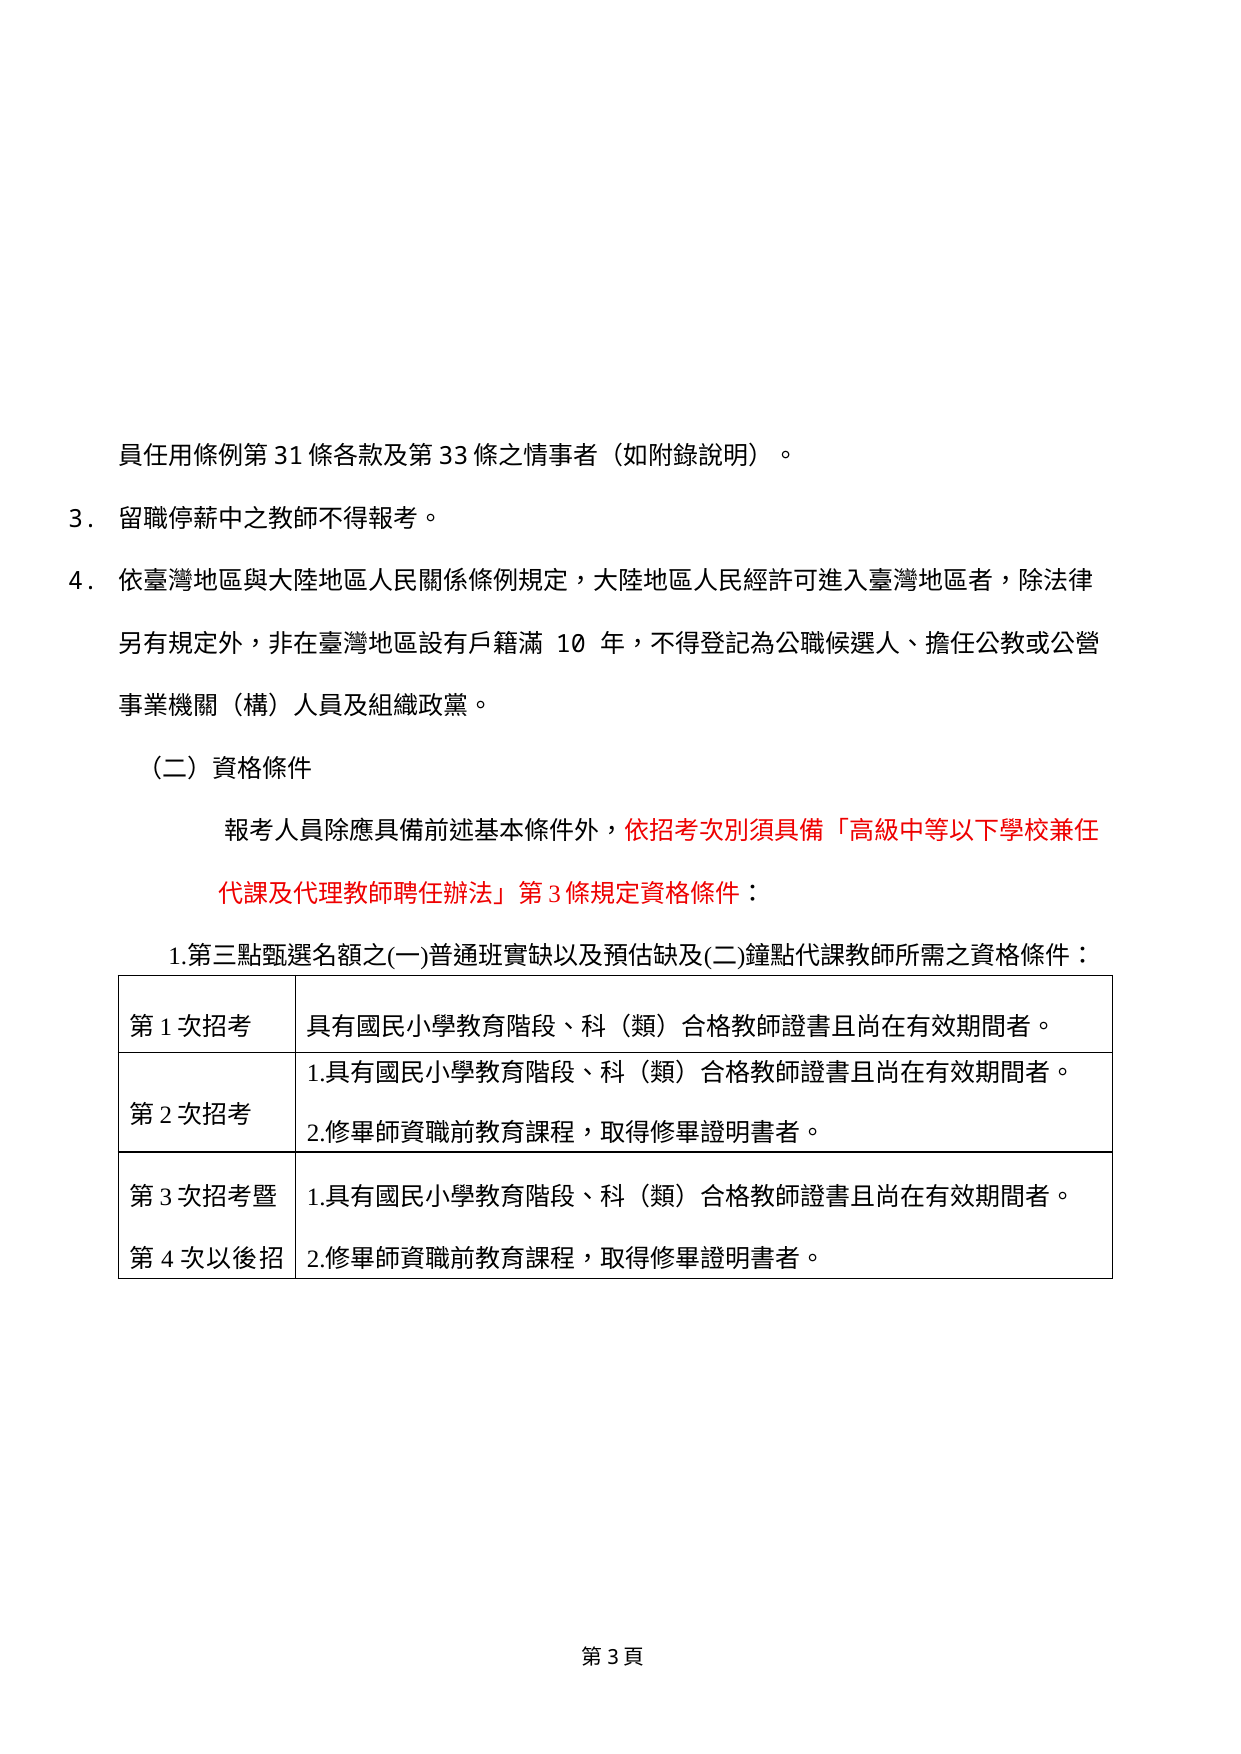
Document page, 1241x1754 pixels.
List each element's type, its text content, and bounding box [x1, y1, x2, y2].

text 報考人員除應具備前述基本條件外，依招考次別須具備「高級中等以下學校兼任代課及代理教師聘任辦法」第3條規定資格條件： [168, 787, 1107, 912]
table_header 具有國民小學教育階段、科（類）合格教師證書且尚在有效期間者。 [296, 976, 1112, 1052]
table_cell 第2次招考 [119, 1053, 295, 1151]
table_header 第1次招考 [119, 976, 295, 1052]
table_cell 1.具有國民小學教育階段、科（類）合格教師證書且尚在有效期間者。 2.修畢師資職前教育課程，取得修畢證明書者。 [296, 1053, 1112, 1151]
text 1.第三點甄選名額之(一)普通班實缺以及預估缺及(二)鐘點代課教師所需之資格條件： [118, 912, 1107, 975]
table_cell 1.具有國民小學教育階段、科（類）合格教師證書且尚在有效期間者。 2.修畢師資職前教育課程，取得修畢證明書者。 [296, 1153, 1112, 1277]
text （二）資格條件 [118, 725, 1107, 787]
table_cell 第3次招考暨 第4次以後招 [119, 1153, 295, 1277]
list 留職停薪中之教師不得報考。 [68, 475, 1107, 537]
list 員任用條例第31條各款及第33條之情事者（如附錄說明）。 [68, 412, 1107, 475]
list 依臺灣地區與大陸地區人民關係條例規定，大陸地區人民經許可進入臺灣地區者，除法律另有規定外，非在臺灣地區設有戶籍滿 10 年，不得登記為公職候選人、擔任公教或公營事業機關（構）人員及組織政黨。 [68, 537, 1107, 725]
